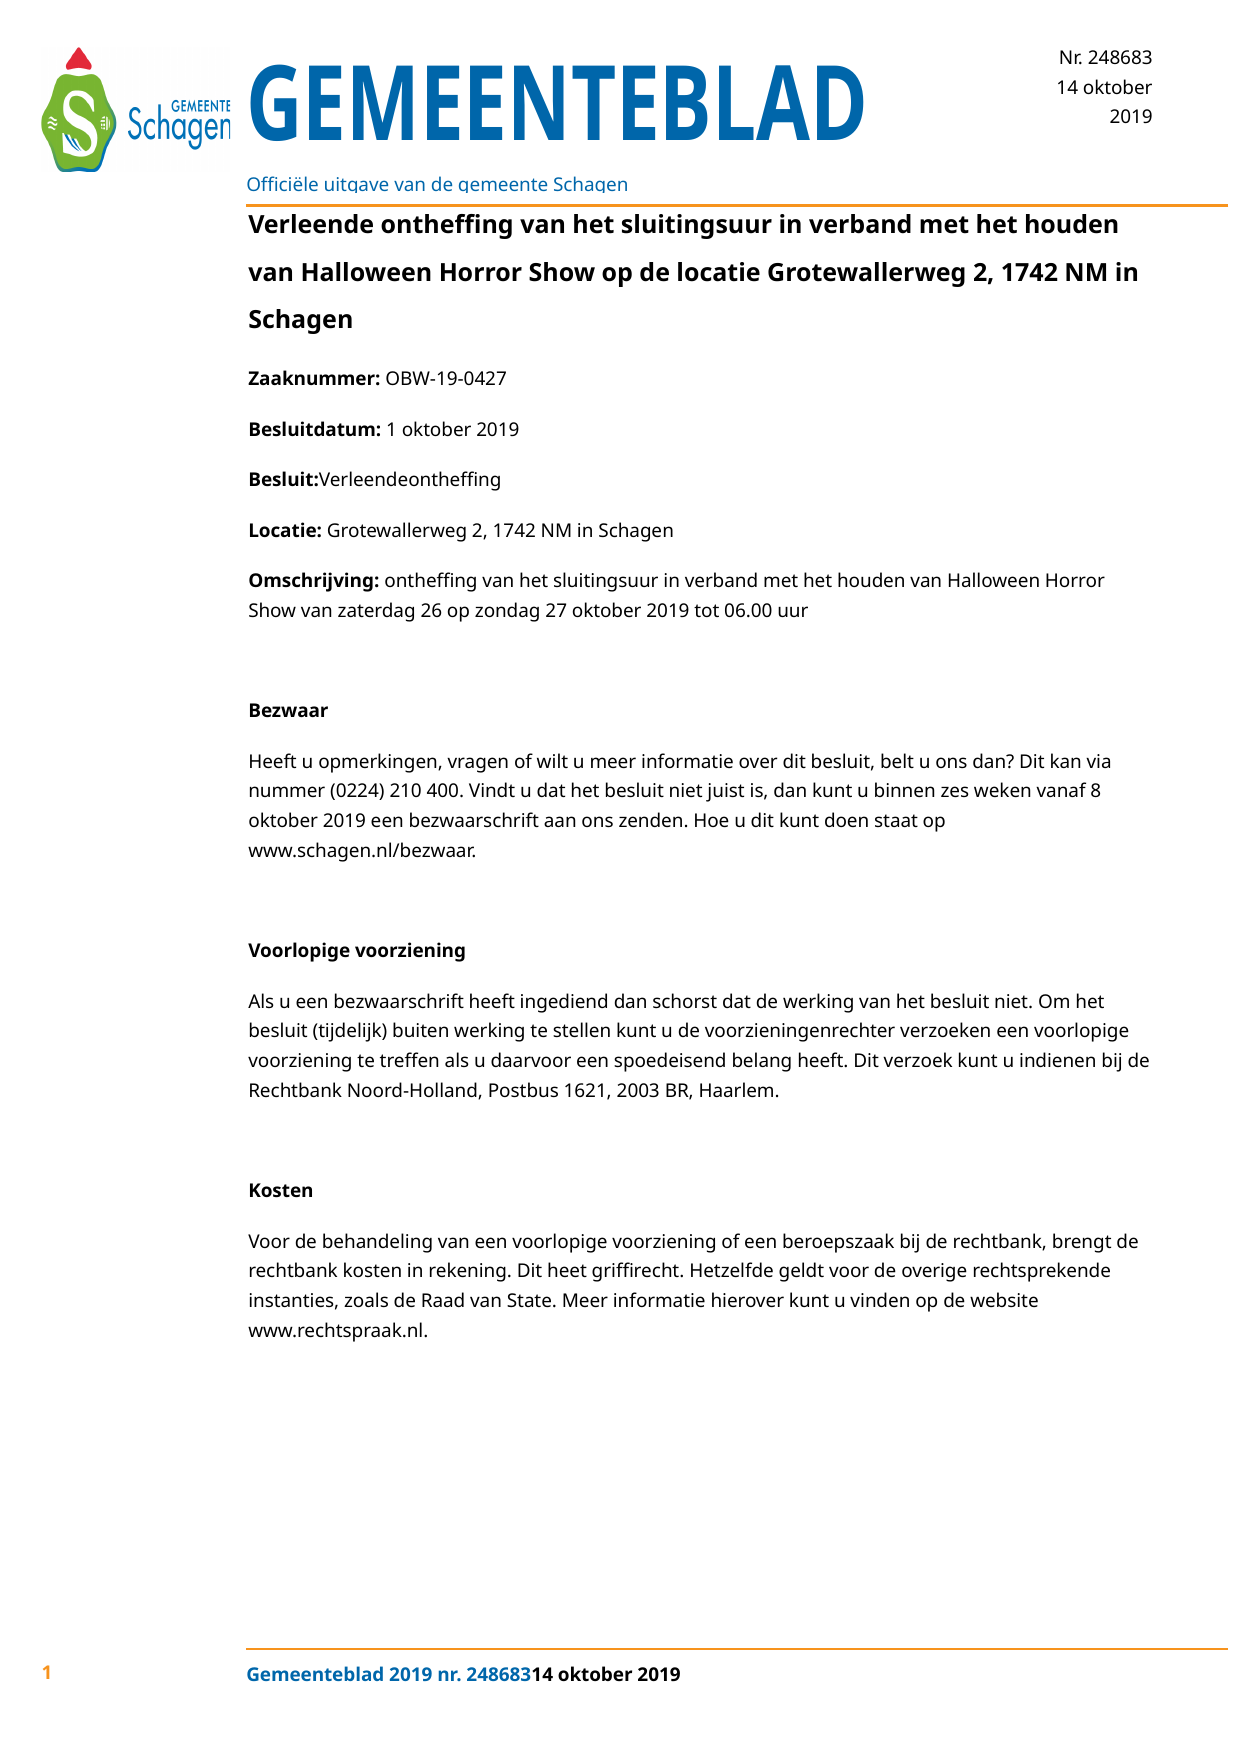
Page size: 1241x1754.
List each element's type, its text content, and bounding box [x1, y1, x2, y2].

text Besluitdatum: 1 oktober 2019 [248, 416, 1152, 442]
text Voor de behandeling van een voorlopige voorziening of een beroepszaak bij de rechtbank, brengt de rechtbank kosten in rekening. Dit heet griffirecht. Hetzelfde geldt voor de overige rechtsprekende instanties, zoals de Raad van State. Meer informatie hierover kunt u vinden op de website www.rechtspraak.nl. [248, 1228, 1152, 1342]
text Kosten [248, 1178, 1152, 1203]
text Besluit:Verleendeontheffing [248, 466, 1152, 492]
text Heeft u opmerkingen, vragen of wilt u meer informatie over dit besluit, belt u ons dan? Dit kan via nummer (0224) 210 400. Vindt u dat het besluit niet juist is, dan kunt u binnen zes weken vanaf 8 oktober 2019 een bezwaarschrift aan ons zenden. Hoe u dit kunt doen staat op www.schagen.nl/bezwaar. [248, 748, 1152, 862]
text Zaaknummer: OBW-19-0427 [248, 366, 1152, 391]
text Voorlopige voorziening [248, 938, 1152, 963]
text Verleende ontheffing van het sluitingsuur in verband met het houden van Halloween Horror Show op de locatie Grotewallerweg 2, 1742 NM in Schagen [248, 207, 1152, 336]
text Bezwaar [248, 698, 1152, 723]
text Als u een bezwaarschrift heeft ingediend dan schorst dat de werking van het besluit niet. Om het besluit (tijdelijk) buiten werking te stellen kunt u de voorzieningenrechter verzoeken een voorlopige voorziening te treffen als u daarvoor een spoedeisend belang heeft. Dit verzoek kunt u indienen bij de Rechtbank Noord-Holland, Postbus 1621, 2003 BR, Haarlem. [248, 988, 1152, 1102]
picture [41, 47, 231, 172]
text Locatie: Grotewallerweg 2, 1742 NM in Schagen [248, 517, 1152, 542]
text Omschrijving: ontheffing van het sluitingsuur in verband met het houden van Halloween Horror Show van zaterdag 26 op zondag 27 oktober 2019 tot 06.00 uur [248, 567, 1152, 622]
